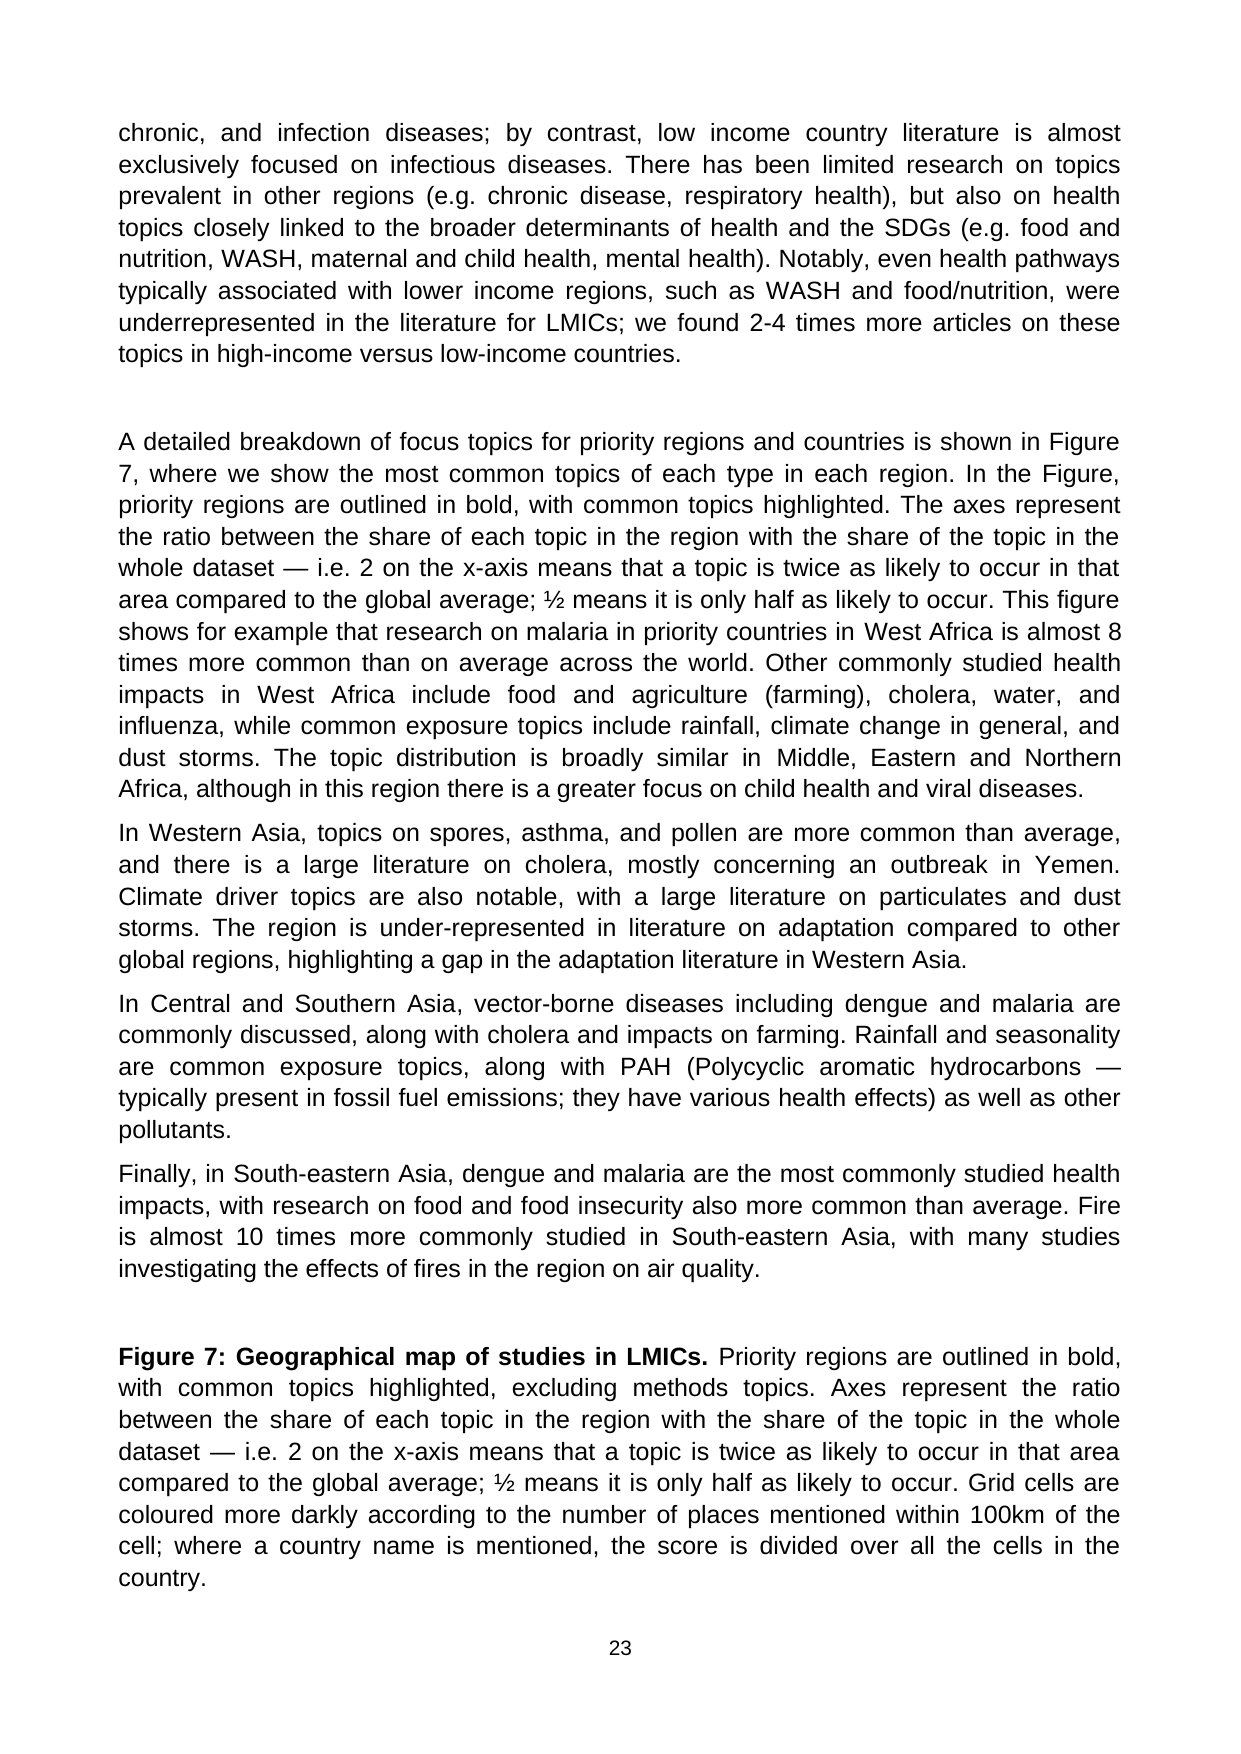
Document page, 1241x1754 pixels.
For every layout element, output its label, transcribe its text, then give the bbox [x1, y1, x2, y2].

text A detailed breakdown of focus topics for priority regions and countries is shown in Figure 7, where we show the most common topics of each type in each region. In the Figure, priority regions are outlined in bold, with common topics highlighted. The axes represent the ratio between the share of each topic in the region with the share of the topic in the whole dataset — i.e. 2 on the x-axis means that a topic is twice as likely to occur in that area compared to the global average; ½ means it is only half as likely to occur. This figure shows for example that research on malaria in priority countries in West Africa is almost 8 times more common than on average across the world. Other commonly studied health impacts in West Africa include food and agriculture (farming), cholera, water, and influenza, while common exposure topics include rainfall, climate change in general, and dust storms. The topic distribution is broadly similar in Middle, Eastern and Northern Africa, although in this region there is a greater focus on child health and viral diseases. [118, 427, 1122, 803]
text Finally, in South-eastern Asia, dengue and malaria are the most commonly studied health impacts, with research on food and food insecurity also more common than average. Fire is almost 10 times more commonly studied in South-eastern Asia, with many studies investigating the effects of fires in the region on air quality. [118, 1159, 1122, 1282]
text In Western Asia, topics on spores, asthma, and pollen are more common than average, and there is a large literature on cholera, mostly concerning an outbreak in Yemen. Climate driver topics are also notable, with a large literature on particulates and dust storms. The region is under-represented in literature on adaptation compared to other global regions, highlighting a gap in the adaptation literature in Western Asia. [118, 818, 1122, 973]
text Figure 7: Geographical map of studies in LMICs. Priority regions are outlined in bold, with common topics highlighted, excluding methods topics. Axes represent the ratio between the share of each topic in the region with the share of the topic in the whole dataset — i.e. 2 on the x-axis means that a topic is twice as likely to occur in that area compared to the global average; ½ means it is only half as likely to occur. Grid cells are coloured more darkly according to the number of places mentioned within 100km of the cell; where a country name is mentioned, the score is divided over all the cells in the country. [118, 1342, 1122, 1592]
text In Central and Southern Asia, vector-borne diseases including dengue and malaria are commonly discussed, along with cholera and impacts on farming. Rainfall and seasonality are common exposure topics, along with PAH (Polycyclic aromatic hydrocarbons — typically present in fossil fuel emissions; they have various health effects) as well as other pollutants. [118, 989, 1122, 1144]
text chronic, and infection diseases; by contrast, low income country literature is almost exclusively focused on infectious diseases. There has been limited research on topics prevalent in other regions (e.g. chronic disease, respiratory health), but also on health topics closely linked to the broader determinants of health and the SDGs (e.g. food and nutrition, WASH, maternal and child health, mental health). Notably, even health pathways typically associated with lower income regions, such as WASH and food/nutrition, were underrepresented in the literature for LMICs; we found 2-4 times more articles on these topics in high-income versus low-income countries. [118, 118, 1122, 368]
